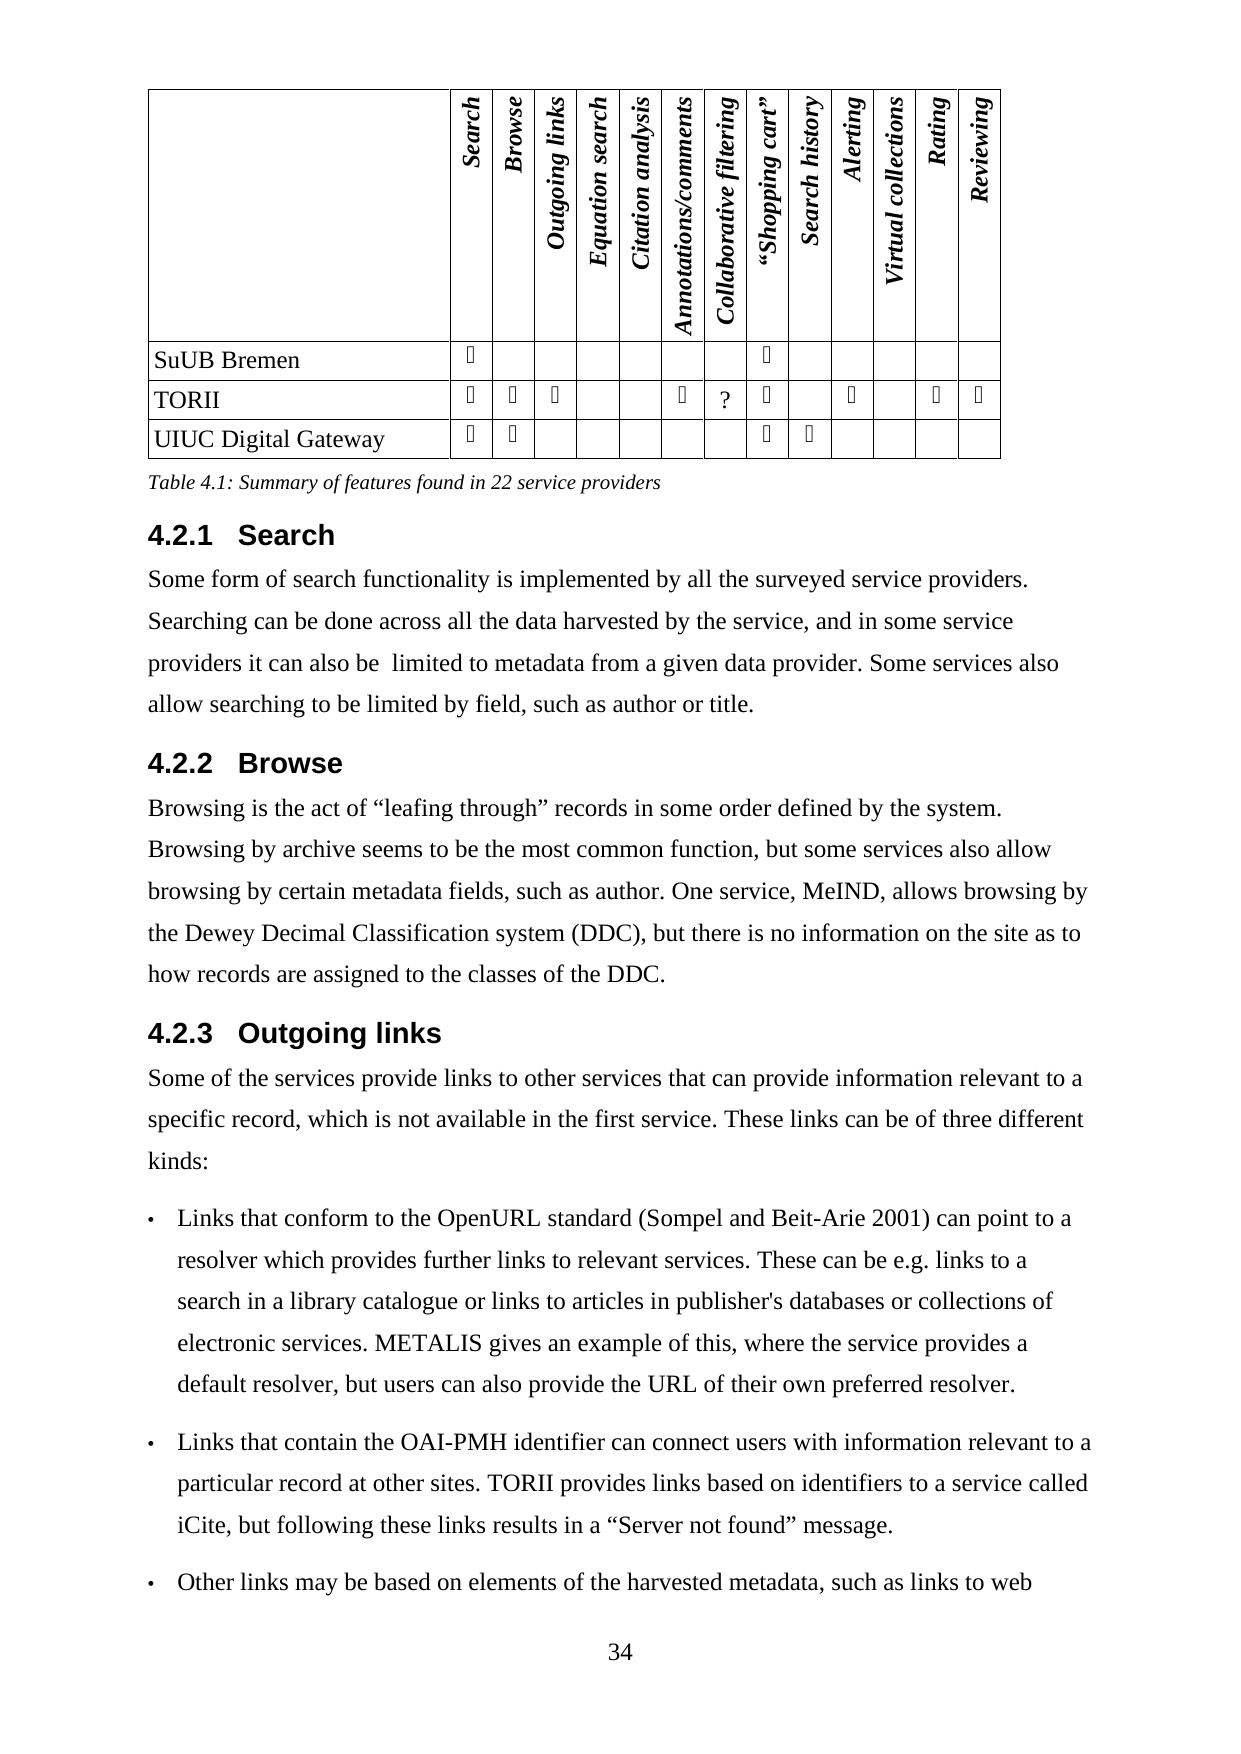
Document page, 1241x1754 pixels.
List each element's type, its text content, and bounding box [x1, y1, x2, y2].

subtitle Outgoing links [148, 1017, 1093, 1050]
subtitle Search [148, 519, 1093, 552]
table_cell a [535, 381, 576, 419]
table_cell a [747, 342, 788, 380]
table_cell [959, 342, 1000, 380]
table_cell a [451, 420, 492, 458]
text Some form of search functionality is implemented by all the surveyed service providers. Searching can be done across all the data harvested by the service, and in some service providers it can also be limited to metadata from a given data provider. Some services also allow searching to be limited by field, such as author or title. [148, 566, 1093, 718]
list Links that contain the OAI-PMH identifier can connect users with information relevant to a particular record at other sites. TORII provides links based on identifiers to a service called iCite, but following these links results in a “Server not found” message. [148, 1428, 1093, 1539]
table_header Virtual collections [874, 90, 915, 341]
table_header Citation analysis [620, 90, 661, 341]
table_cell [577, 342, 619, 380]
table_cell a [959, 381, 1000, 419]
table_cell [662, 420, 703, 458]
table_cell [620, 381, 661, 419]
table_cell a [451, 342, 492, 380]
table_cell [832, 342, 873, 380]
table_cell a [916, 381, 957, 419]
subtitle Browse [148, 747, 1093, 780]
table_cell [620, 342, 661, 380]
table_cell [705, 420, 746, 458]
table_cell a [451, 381, 492, 419]
table_cell [620, 420, 661, 458]
table_header Search [451, 90, 492, 341]
table_cell a [789, 420, 831, 458]
table_cell [535, 342, 576, 380]
table_cell a [662, 381, 703, 419]
table_cell a [747, 381, 788, 419]
list Links that conform to the OpenURL standard (Sompel and Beit-Arie 2001) can point to a resolver which provides further links to relevant services. These can be e.g. links to a search in a library catalogue or links to articles in publisher's databases or collections of electronic services. METALIS gives an example of this, where the service provides a default resolver, but users can also provide the URL of their own preferred resolver. [148, 1204, 1093, 1398]
table_header Alerting [832, 90, 873, 341]
table_cell UIUC Digital Gateway [149, 420, 449, 458]
table_cell [916, 342, 957, 380]
table_cell [577, 381, 619, 419]
table_cell a [832, 381, 873, 419]
table_cell TORII [149, 381, 449, 419]
table_header Outgoing links [535, 90, 576, 341]
table_cell [874, 381, 915, 419]
table_cell [535, 420, 576, 458]
table_cell a [493, 420, 534, 458]
table_header Equation search [577, 90, 619, 341]
text Some of the services provide links to other services that can provide information relevant to a specific record, which is not available in the first service. These links can be of three different kinds: [148, 1064, 1093, 1175]
table_cell a [747, 420, 788, 458]
table_header Reviewing [959, 90, 1000, 341]
table_header Collaborative filtering [705, 90, 746, 341]
table_cell [789, 381, 831, 419]
table_cell a [493, 381, 534, 419]
table_cell [874, 342, 915, 380]
table_header Browse [493, 90, 534, 341]
table_header Annotations/comments [662, 90, 703, 341]
table_cell [959, 420, 1000, 458]
text Browsing is the act of “leafing through” records in some order defined by the system. Browsing by archive seems to be the most common function, but some services also allow browsing by certain metadata fields, such as author. One service, MeIND, allows browsing by the Dewey Decimal Classification system (DDC), but there is no information on the site as to how records are assigned to the classes of the DDC. [148, 794, 1093, 988]
table_cell [493, 342, 534, 380]
table_cell [832, 420, 873, 458]
table_cell [789, 342, 831, 380]
text Table 4.1: Summary of features found in 22 service providers [148, 471, 1093, 494]
table_cell SuUB Bremen [149, 342, 449, 380]
table_header “Shopping cart” [747, 90, 788, 341]
table_header Rating [916, 90, 957, 341]
table_header [149, 90, 449, 341]
table_cell [662, 342, 703, 380]
list Other links may be based on elements of the harvested metadata, such as links to web [148, 1568, 1093, 1596]
table_cell [916, 420, 957, 458]
table_cell [577, 420, 619, 458]
table_cell [874, 420, 915, 458]
table_cell ? [705, 381, 746, 419]
table_header Search history [789, 90, 831, 341]
table_cell [705, 342, 746, 380]
